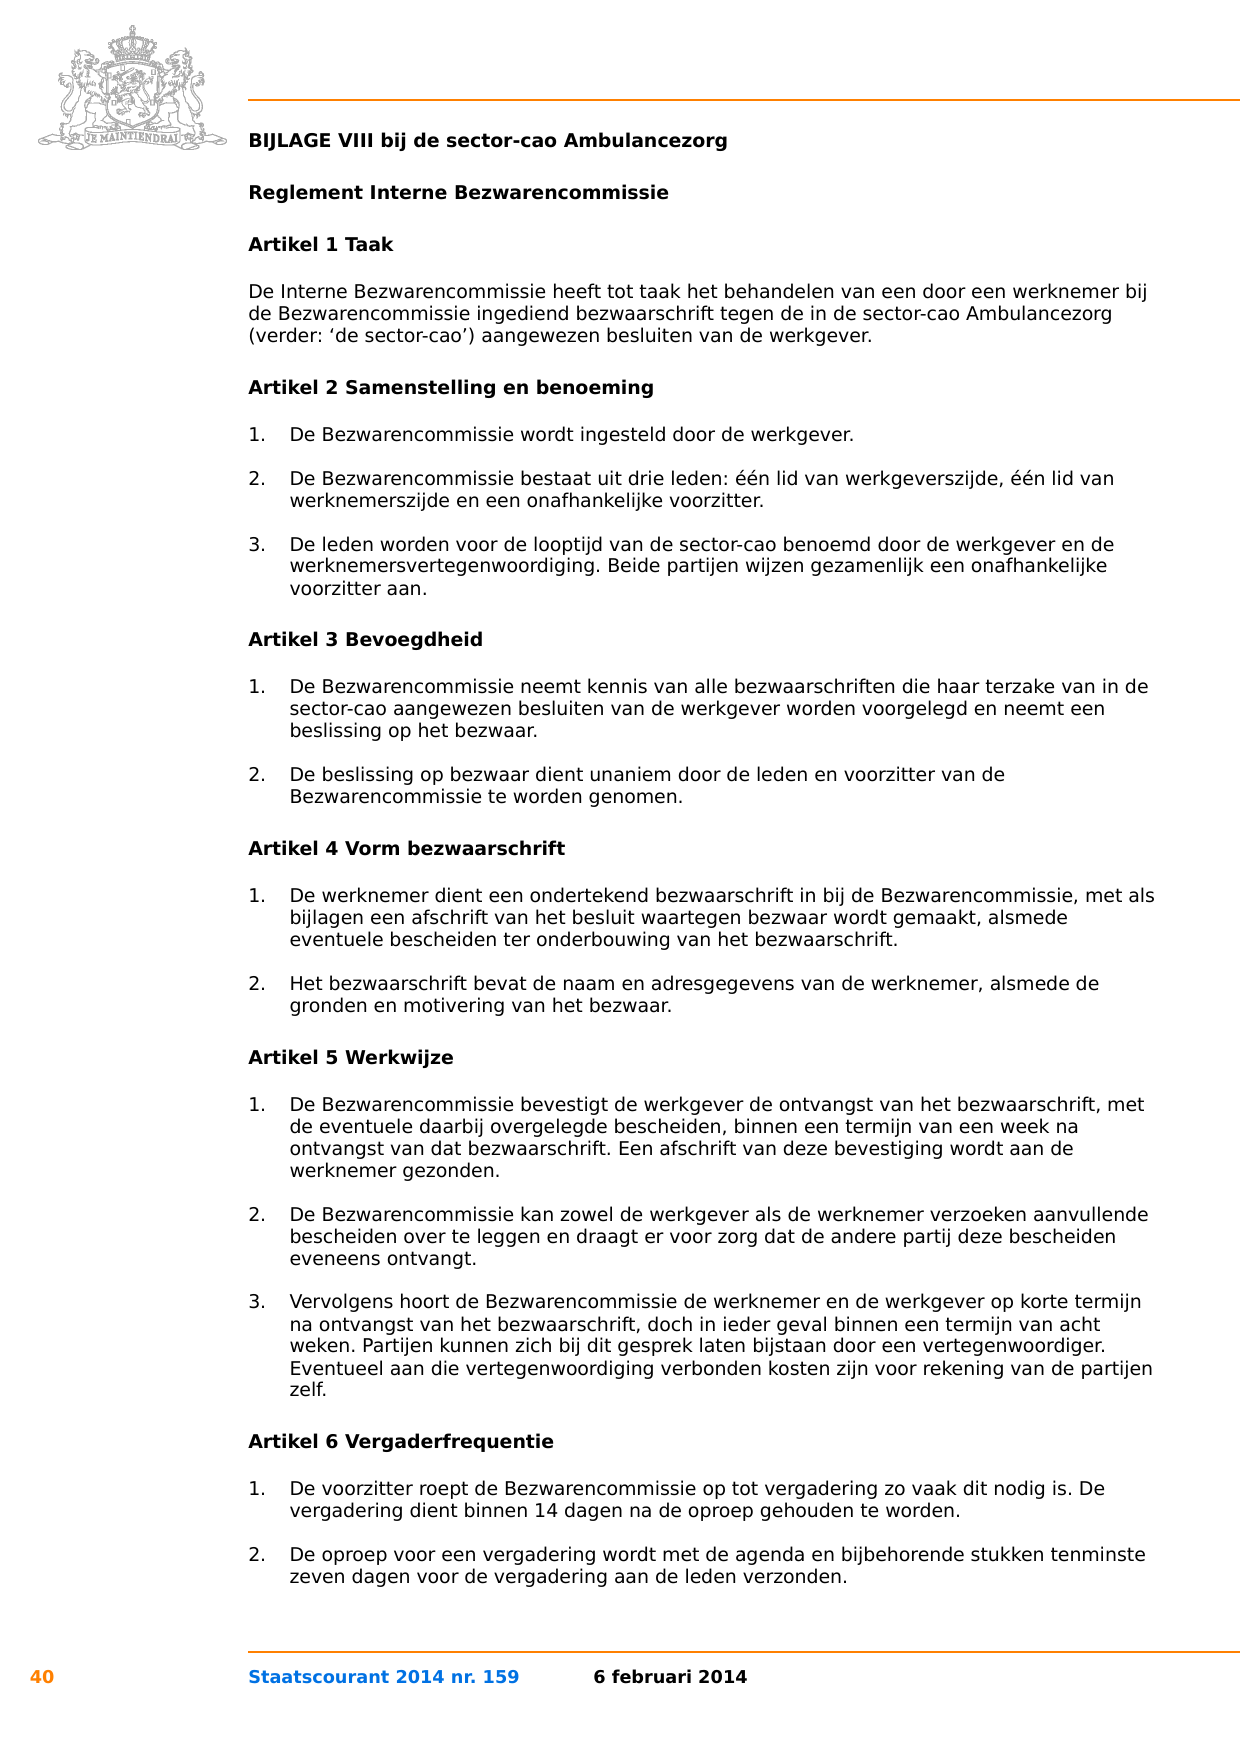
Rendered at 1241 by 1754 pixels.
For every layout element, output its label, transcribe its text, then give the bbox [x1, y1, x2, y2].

picture [38, 25, 227, 150]
text 2. De oproep voor een vergadering wordt met de agenda en bijbehorende stukken tenminste zeven dagen voor de vergadering aan de leden verzonden. [248, 1544, 1163, 1588]
text 3. Vervolgens hoort de Bezwarencommissie de werknemer en de werkgever op korte termijn na ontvangst van het bezwaarschrift, doch in ieder geval binnen een termijn van acht weken. Partijen kunnen zich bij dit gesprek laten bijstaan door een vertegenwoordiger. Eventueel aan die vertegenwoordiging verbonden kosten zijn voor rekening van de partijen zelf. [248, 1291, 1163, 1401]
subtitle Artikel 2 Samenstelling en benoeming [248, 377, 1163, 399]
text 2. Het bezwaarschrift bevat de naam en adresgegevens van de werknemer, alsmede de gronden en motivering van het bezwaar. [248, 973, 1163, 1017]
subtitle Artikel 5 Werkwijze [248, 1047, 1163, 1069]
text 1. De Bezwarencommissie neemt kennis van alle bezwaarschriften die haar terzake van in de sector-cao aangewezen besluiten van de werkgever worden voorgelegd en neemt een beslissing op het bezwaar. [248, 676, 1163, 742]
text 2. De beslissing op bezwaar dient unaniem door de leden en voorzitter van de Bezwarencommissie te worden genomen. [248, 764, 1163, 808]
text 1. De voorzitter roept de Bezwarencommissie op tot vergadering zo vaak dit nodig is. De vergadering dient binnen 14 dagen na de oproep gehouden te worden. [248, 1478, 1163, 1522]
subtitle Artikel 3 Bevoegdheid [248, 629, 1163, 651]
text 1. De Bezwarencommissie bevestigt de werkgever de ontvangst van het bezwaarschrift, met de eventuele daarbij overgelegde bescheiden, binnen een termijn van een week na ontvangst van dat bezwaarschrift. Een afschrift van deze bevestiging wordt aan de werknemer gezonden. [248, 1094, 1163, 1182]
text 1. De werknemer dient een ondertekend bezwaarschrift in bij de Bezwarencommissie, met als bijlagen een afschrift van het besluit waartegen bezwaar wordt gemaakt, alsmede eventuele bescheiden ter onderbouwing van het bezwaarschrift. [248, 885, 1163, 951]
text 1. De Bezwarencommissie wordt ingesteld door de werkgever. [248, 424, 1163, 446]
subtitle BIJLAGE VIII bij de sector-cao Ambulancezorg [248, 130, 1163, 152]
text 2. De Bezwarencommissie kan zowel de werkgever als de werknemer verzoeken aanvullende bescheiden over te leggen en draagt er voor zorg dat de andere partij deze bescheiden eveneens ontvangt. [248, 1204, 1163, 1269]
subtitle Artikel 4 Vorm bezwaarschrift [248, 838, 1163, 860]
text 3. De leden worden voor de looptijd van de sector-cao benoemd door de werkgever en de werknemersvertegenwoordiging. Beide partijen wijzen gezamenlijk een onafhankelijke voorzitter aan. [248, 533, 1163, 599]
text De Interne Bezwarencommissie heeft tot taak het behandelen van een door een werknemer bij de Bezwarencommissie ingediend bezwaarschrift tegen de in de sector-cao Ambulancezorg (verder: ‘de sector-cao’) aangewezen besluiten van de werkgever. [248, 281, 1163, 347]
text 2. De Bezwarencommissie bestaat uit drie leden: één lid van werkgeverszijde, één lid van werknemerszijde en een onafhankelijke voorzitter. [248, 468, 1163, 512]
subtitle Reglement Interne Bezwarencommissie [248, 182, 1163, 204]
subtitle Artikel 6 Vergaderfrequentie [248, 1431, 1163, 1453]
subtitle Artikel 1 Taak [248, 234, 1163, 256]
